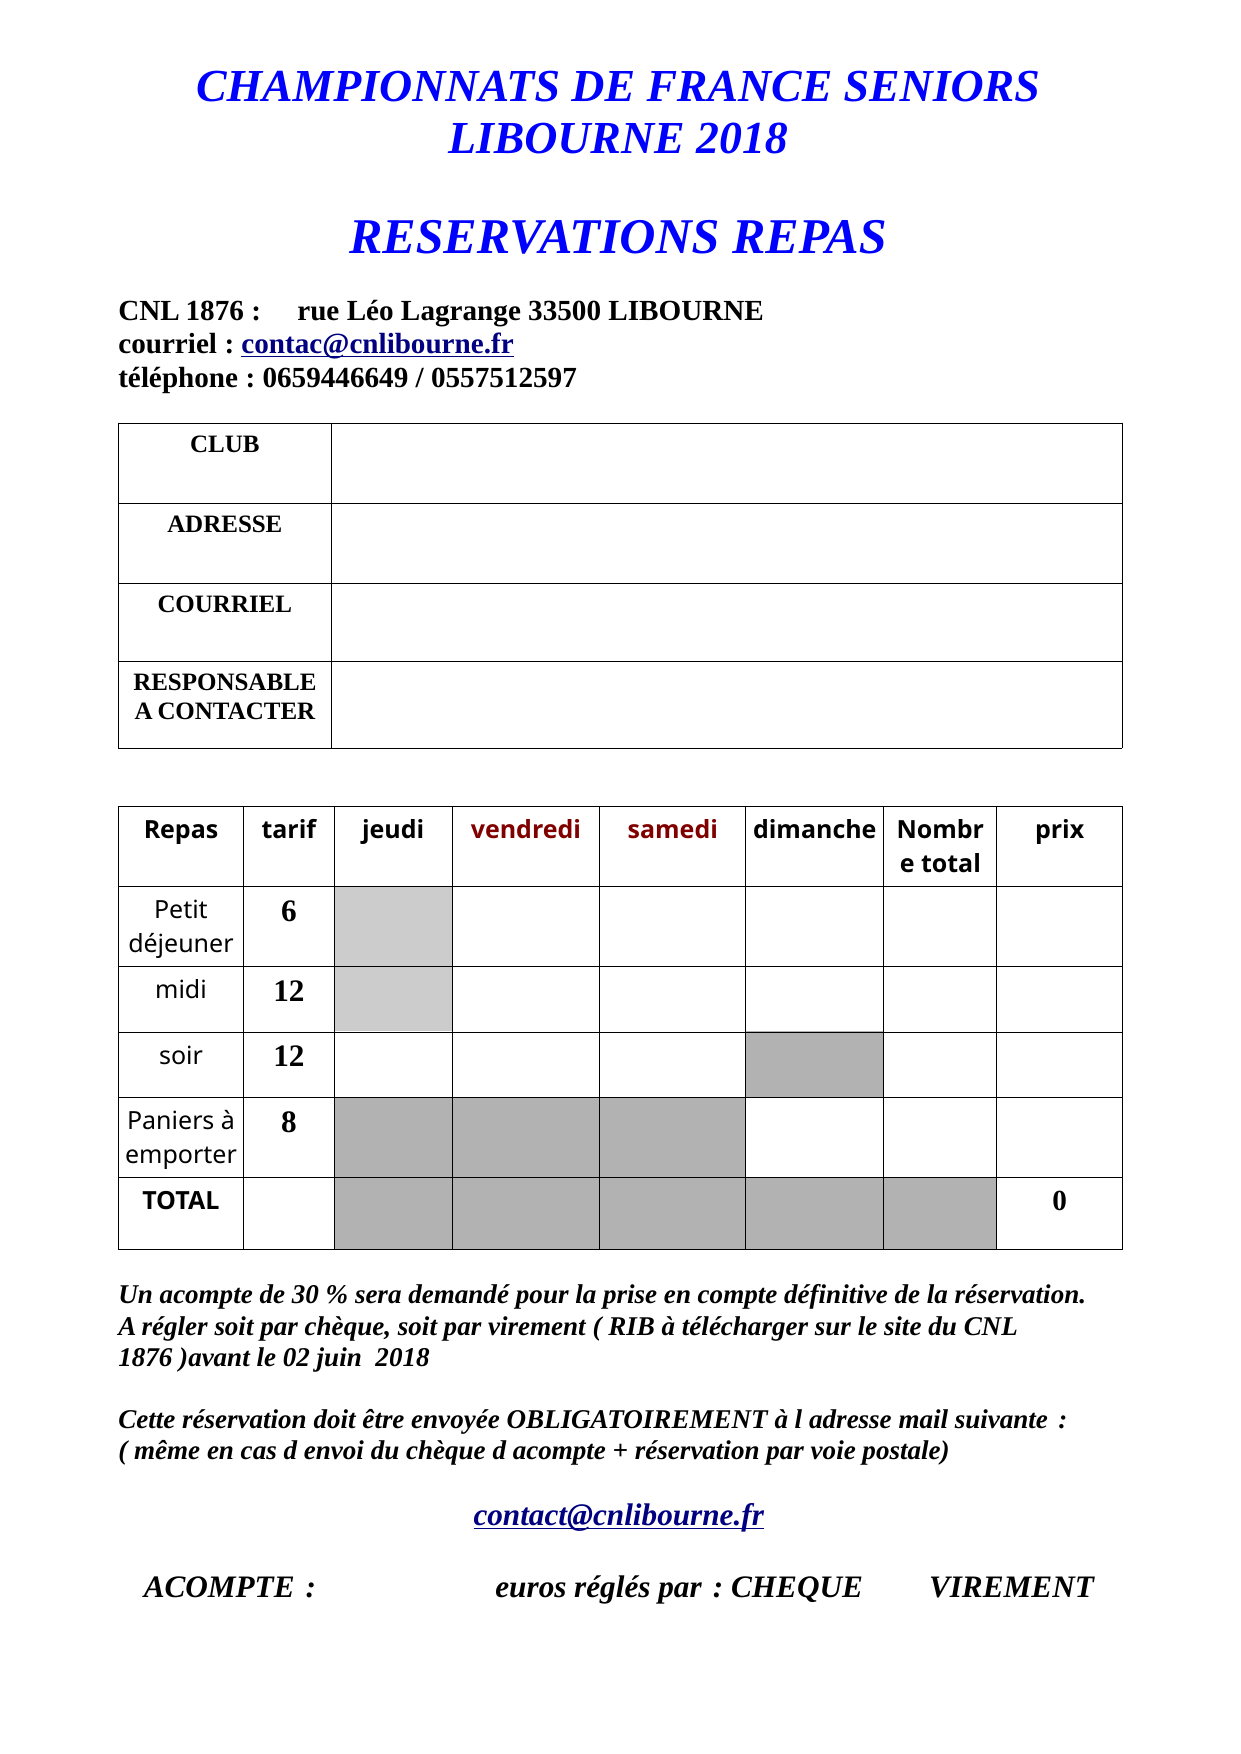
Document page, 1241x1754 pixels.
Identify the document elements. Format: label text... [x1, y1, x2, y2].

table_cell [997, 1098, 1122, 1177]
table_cell [600, 1098, 745, 1177]
table_cell [600, 1178, 745, 1249]
text CNL 1876 : rue Léo Lagrange 33500 LIBOURNE [118, 293, 1122, 327]
text Un acompte de 30 % sera demandé pour la prise en compte définitive de la réservation. [118, 1278, 1122, 1309]
table_cell midi [119, 967, 243, 1031]
table_cell [746, 967, 883, 1031]
table_cell [884, 967, 996, 1031]
text A régler soit par chèque, soit par virement ( RIB à télécharger sur le site du CNL 1876 )avant le 02 juin 2018 [118, 1309, 1122, 1372]
table_cell Petit déjeuner [119, 887, 243, 966]
text téléphone : 0659446649 / 0557512597 [118, 360, 1122, 394]
table_cell [332, 662, 1122, 748]
table_cell [335, 967, 452, 1031]
table_cell [600, 967, 745, 1031]
table_cell soir [119, 1033, 243, 1097]
table_cell [746, 1178, 883, 1249]
table_cell TOTAL [119, 1178, 243, 1249]
table_cell [335, 1033, 452, 1097]
text RESERVATIONS REPAS [118, 207, 1122, 264]
table_cell [884, 1098, 996, 1177]
text ( même en cas d envoi du chèque d acompte + réservation par voie postale) [118, 1434, 1122, 1465]
table_cell RESPONSABLE A CONTACTER [119, 662, 331, 748]
table_cell [600, 887, 745, 966]
table_cell 8 [244, 1098, 334, 1177]
table_header [332, 424, 1122, 503]
table_cell 12 [244, 967, 334, 1031]
table_header CLUB [119, 424, 331, 503]
table_cell [453, 1098, 599, 1177]
table_cell [884, 1033, 996, 1097]
table_cell [746, 1098, 883, 1177]
table_cell 12 [244, 1033, 334, 1097]
table_cell [884, 1178, 996, 1249]
text Cette réservation doit être envoyée OBLIGATOIREMENT à l adresse mail suivante : [118, 1403, 1122, 1434]
table_header prix [997, 807, 1122, 886]
table_cell [335, 1178, 452, 1249]
table_cell [453, 1178, 599, 1249]
table_header samedi [600, 807, 745, 886]
table_cell [453, 967, 599, 1031]
table_cell [332, 504, 1122, 583]
table_cell [884, 887, 996, 966]
table_header Repas [119, 807, 243, 886]
table_cell ADRESSE [119, 504, 331, 583]
table_header jeudi [335, 807, 452, 886]
table_cell [997, 887, 1122, 966]
table_cell [335, 887, 452, 966]
table_cell [332, 584, 1122, 661]
table_cell [997, 967, 1122, 1031]
table_cell Paniers à emporter [119, 1098, 243, 1177]
table_cell [600, 1033, 745, 1097]
table_cell [997, 1033, 1122, 1097]
text ACOMPTE : euros réglés par : CHEQUE VIREMENT [118, 1568, 1122, 1604]
table_header dimanche [746, 807, 883, 886]
table_cell [244, 1178, 334, 1249]
text contact@cnlibourne.fr [118, 1496, 1122, 1532]
table_cell COURRIEL [119, 584, 331, 661]
table_header tarif [244, 807, 334, 886]
table_cell [453, 1033, 599, 1097]
text CHAMPIONNATS DE FRANCE SENIORS [118, 58, 1122, 111]
table_header Nombre total [884, 807, 996, 886]
table_cell 6 [244, 887, 334, 966]
table_cell [453, 887, 599, 966]
text LIBOURNE 2018 [118, 111, 1122, 164]
table_header vendredi [453, 807, 599, 886]
table_cell [746, 1033, 883, 1097]
table_cell 0 [997, 1178, 1122, 1249]
table_cell [746, 887, 883, 966]
text courriel : contac@cnlibourne.fr [118, 327, 1122, 360]
table_cell [335, 1098, 452, 1177]
